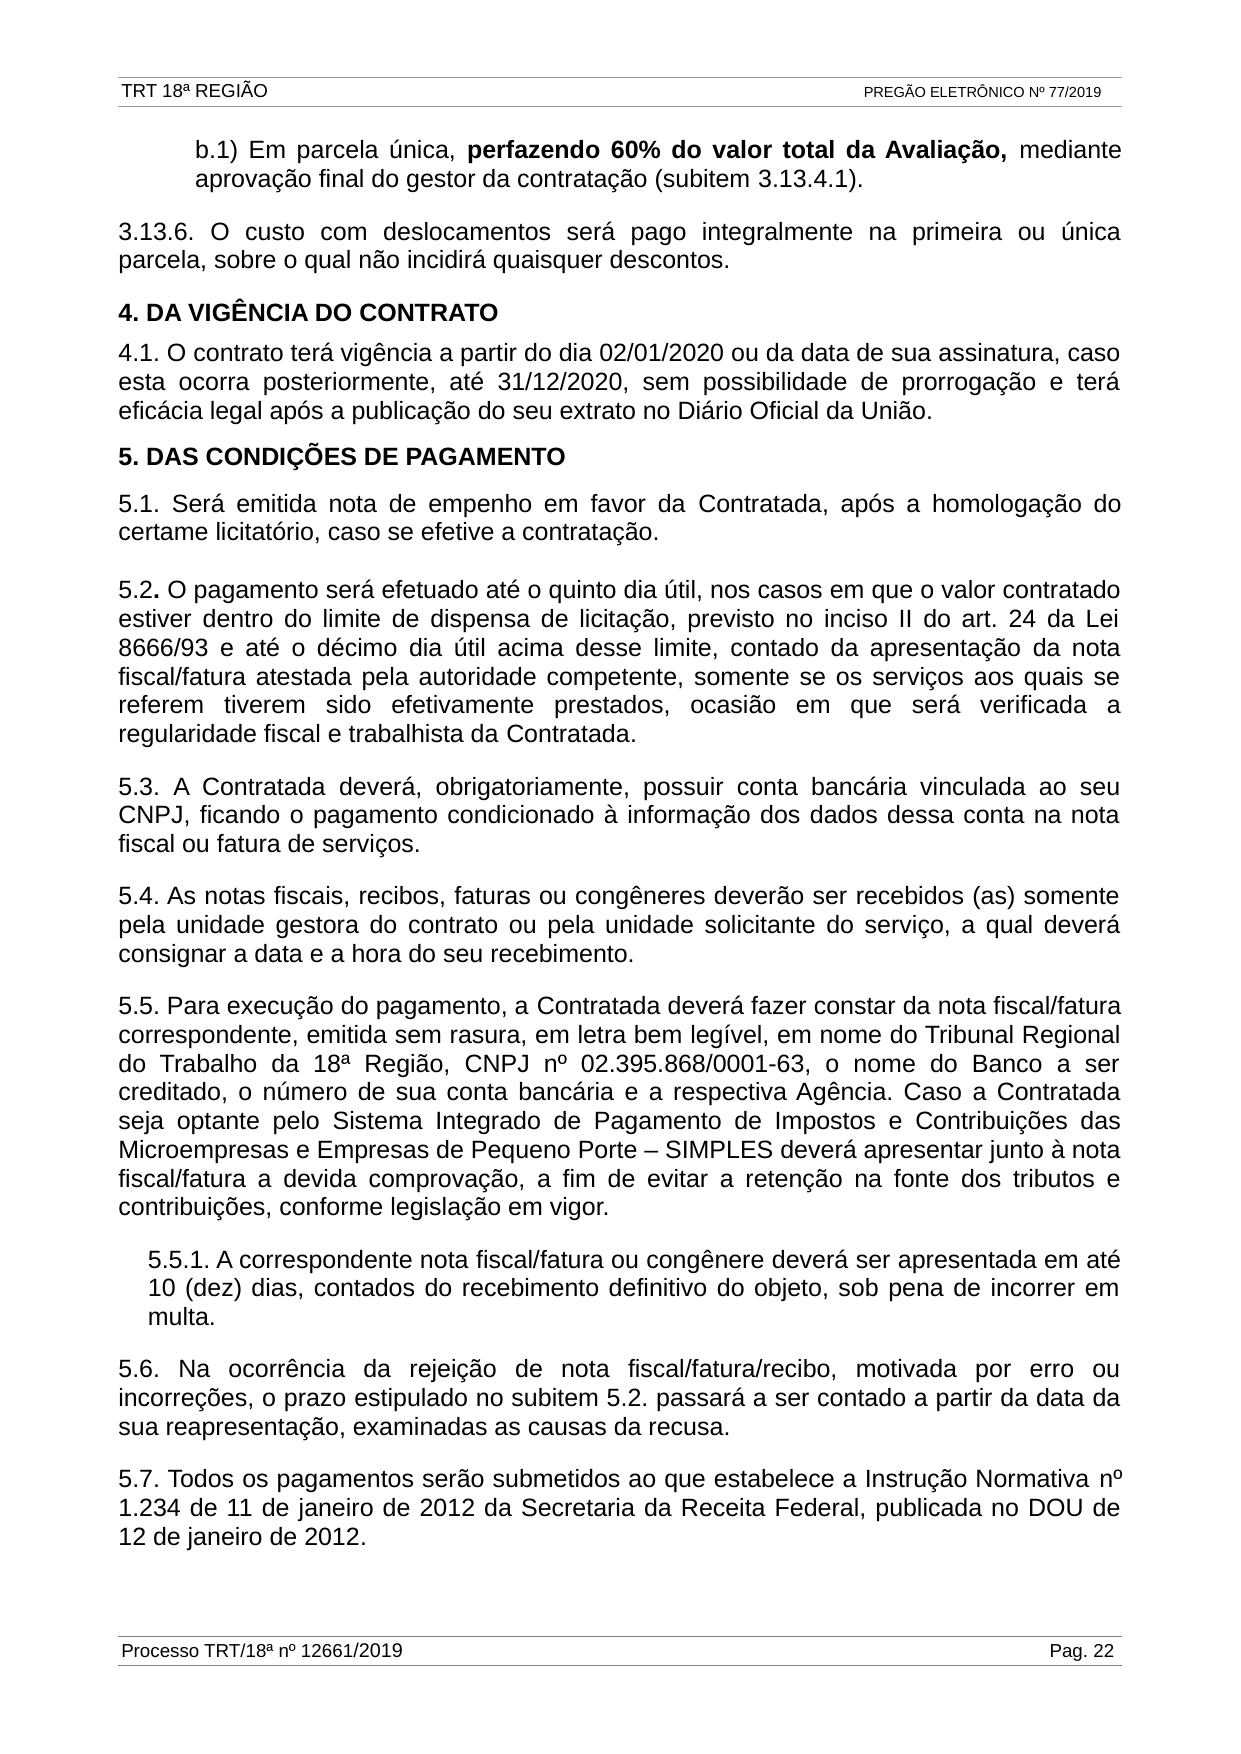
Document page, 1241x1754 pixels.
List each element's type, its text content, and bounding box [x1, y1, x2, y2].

text 5.4. As notas fiscais, recibos, faturas ou congêneres deverão ser recebidos (as) somente pela unidade gestora do contrato ou pela unidade solicitante do serviço, a qual deverá consignar a data e a hora do seu recebimento. [118, 881, 1122, 968]
text 4.1. O contrato terá vigência a partir do dia 02/01/2020 ou da data de sua assinatura, caso esta ocorra posteriormente, até 31/12/2020, sem possibilidade de prorrogação e terá eficácia legal após a publicação do seu extrato no Diário Oficial da União. [118, 338, 1122, 424]
text 5.5.1. A correspondente nota fiscal/fatura ou congênere deverá ser apresentada em até 10 (dez) dias, contados do recebimento definitivo do objeto, sob pena de incorrer em multa. [148, 1245, 1122, 1331]
text 4. DA VIGÊNCIA DO CONTRATO [118, 298, 1122, 326]
text 5.1. Será emitida nota de empenho em favor da Contratada, após a homologação do certame licitatório, caso se efetive a contratação. [118, 488, 1122, 546]
text 5.5. Para execução do pagamento, a Contratada deverá fazer constar da nota fiscal/fatura correspondente, emitida sem rasura, em letra bem legível, em nome do Tribunal Regional do Trabalho da 18ª Região, CNPJ nº 02.395.868/0001-63, o nome do Banco a ser creditado, o número de sua conta bancária e a respectiva Agência. Caso a Contratada seja optante pelo Sistema Integrado de Pagamento de Impostos e Contribuições das Microempresas e Empresas de Pequeno Porte – SIMPLES deverá apresentar junto à nota fiscal/fatura a devida comprovação, a fim de evitar a retenção na fonte dos tributos e contribuições, conforme legislação em vigor. [118, 991, 1122, 1221]
text 3.13.6. O custo com deslocamentos será pago integralmente na primeira ou única parcela, sobre o qual não incidirá quaisquer descontos. [118, 217, 1122, 274]
text 5.2. O pagamento será efetuado até o quinto dia útil, nos casos em que o valor contratado estiver dentro do limite de dispensa de licitação, previsto no inciso II do art. 24 da Lei 8666/93 e até o décimo dia útil acima desse limite, contado da apresentação da nota fiscal/fatura atestada pela autoridade competente, somente se os serviços aos quais se referem tiverem sido efetivamente prestados, ocasião em que será verificada a regularidade fiscal e trabalhista da Contratada. [118, 576, 1122, 748]
text 5.3. A Contratada deverá, obrigatoriamente, possuir conta bancária vinculada ao seu CNPJ, ficando o pagamento condicionado à informação dos dados dessa conta na nota fiscal ou fatura de serviços. [118, 772, 1122, 858]
text 5. DAS CONDIÇÕES DE PAGAMENTO [118, 442, 1122, 471]
text 5.7. Todos os pagamentos serão submetidos ao que estabelece a Instrução Normativa nº 1.234 de 11 de janeiro de 2012 da Secretaria da Receita Federal, publicada no DOU de 12 de janeiro de 2012. [118, 1464, 1122, 1551]
text b.1) Em parcela única, perfazendo 60% do valor total da Avaliação, mediante aprovação final do gestor da contratação (subitem 3.13.4.1). [195, 136, 1122, 193]
text 5.6. Na ocorrência da rejeição de nota fiscal/fatura/recibo, motivada por erro ou incorreções, o prazo estipulado no subitem 5.2. passará a ser contado a partir da data da sua reapresentação, examinadas as causas da recusa. [118, 1354, 1122, 1441]
